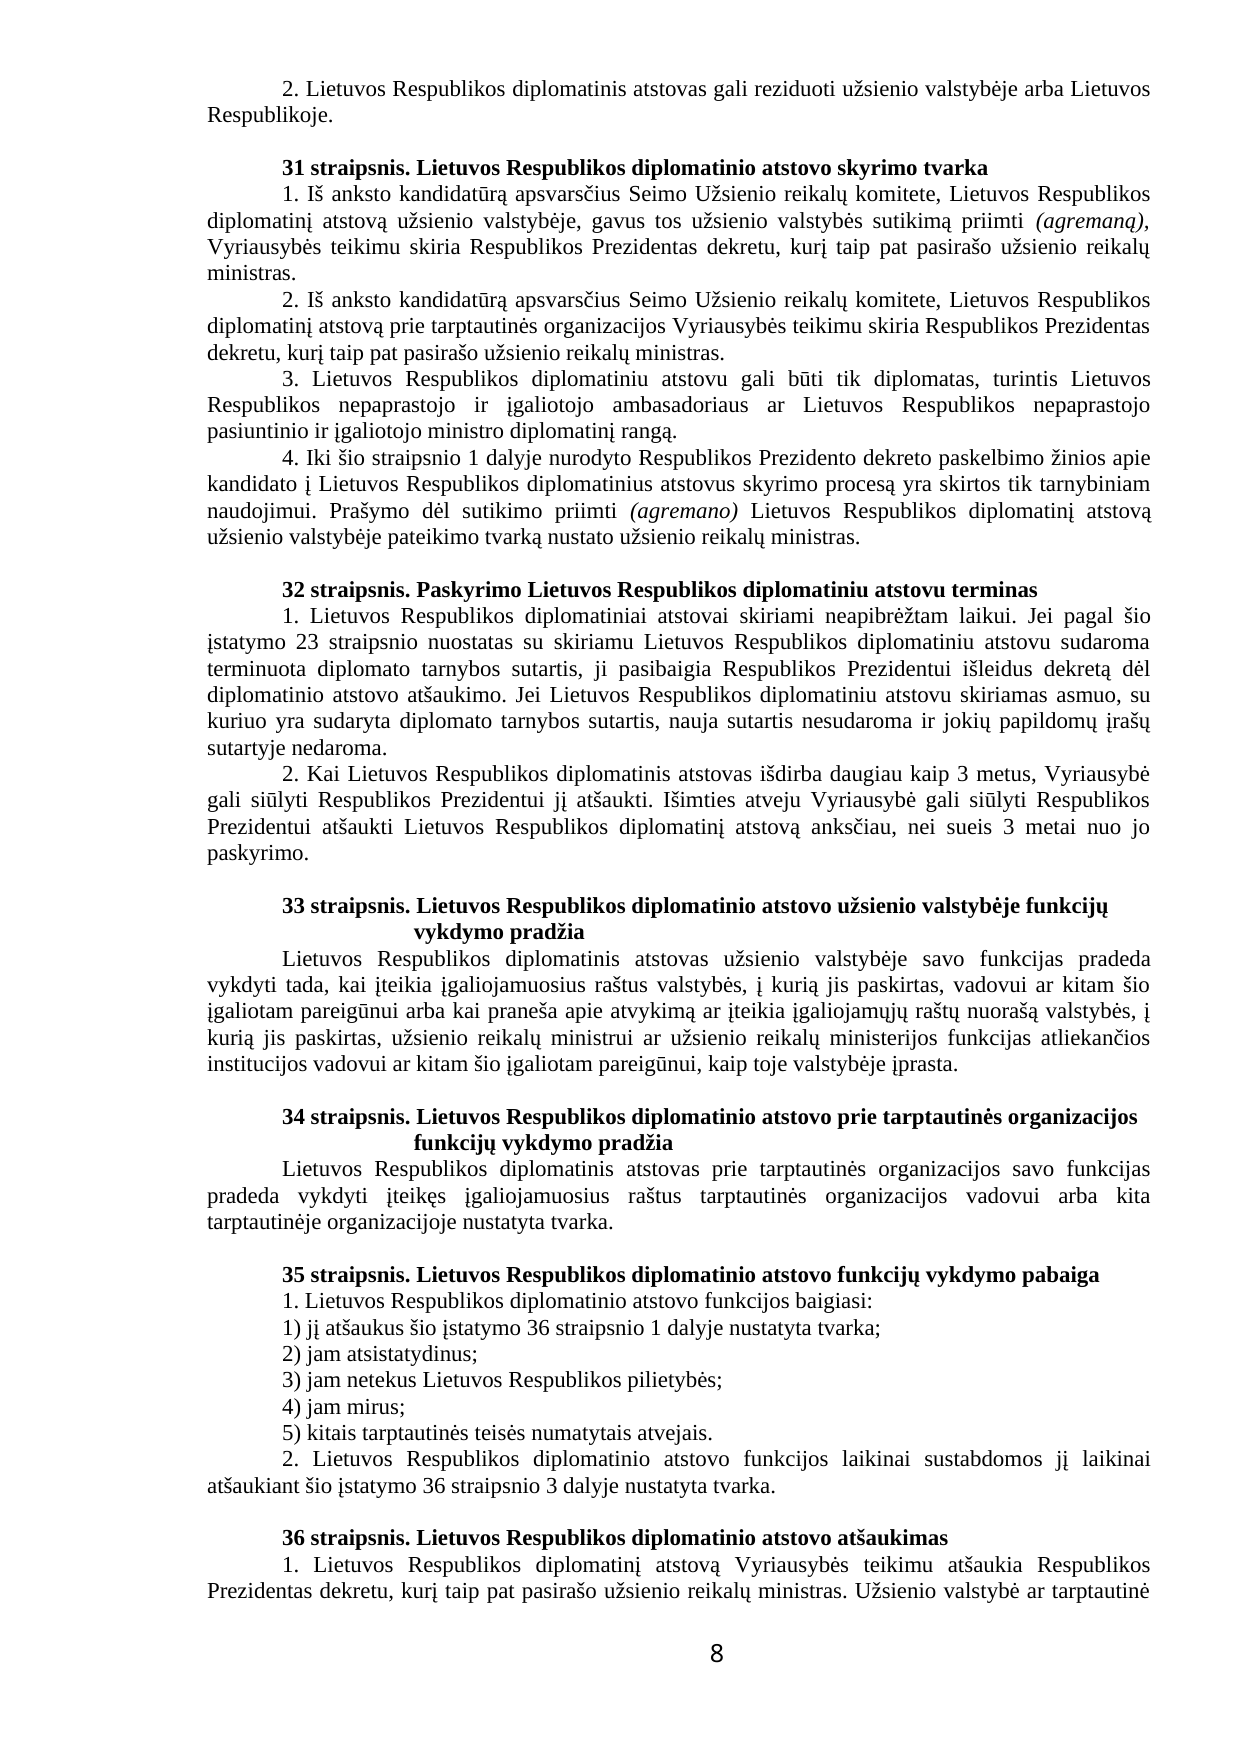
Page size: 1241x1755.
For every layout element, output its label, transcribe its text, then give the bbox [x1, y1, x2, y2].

text 1) jį atšaukus šio įstatymo 36 straipsnio 1 dalyje nustatyta tvarka; [207, 1314, 1152, 1340]
text Lietuvos Respublikos diplomatinis atstovas prie tarptautinės organizacijos savo funkcijas pradeda vykdyti įteikęs įgaliojamuosius raštus tarptautinės organizacijos vadovui arba kita tarptautinėje organizacijoje nustatyta tvarka. [207, 1156, 1152, 1234]
text 32 straipsnis. Paskyrimo Lietuvos Respublikos diplomatiniu atstovu terminas [207, 576, 1152, 602]
text 31 straipsnis. Lietuvos Respublikos diplomatinio atstovo skyrimo tvarka [207, 154, 1152, 180]
text 1. Lietuvos Respublikos diplomatinio atstovo funkcijos baigiasi: [207, 1287, 1152, 1314]
text 34 straipsnis. Lietuvos Respublikos diplomatinio atstovo prie tarptautinės organizacijos [282, 1103, 1152, 1129]
text 2. Lietuvos Respublikos diplomatinis atstovas gali reziduoti užsienio valstybėje arba Lietuvos Respublikoje. [207, 75, 1152, 128]
text 5) kitais tarptautinės teisės numatytais atvejais. [207, 1419, 1152, 1445]
text 1. Lietuvos Respublikos diplomatinį atstovą Vyriausybės teikimu atšaukia Respublikos Prezidentas dekretu, kurį taip pat pasirašo užsienio reikalų ministras. Užsienio valstybė ar tarptautinė [207, 1551, 1152, 1603]
text vykdymo pradžia [413, 918, 1152, 945]
text 35 straipsnis. Lietuvos Respublikos diplomatinio atstovo funkcijų vykdymo pabaiga [282, 1261, 1152, 1287]
text 3. Lietuvos Respublikos diplomatiniu atstovu gali būti tik diplomatas, turintis Lietuvos Respublikos nepaprastojo ir įgaliotojo ambasadoriaus ar Lietuvos Respublikos nepaprastojo pasiuntinio ir įgaliotojo ministro diplomatinį rangą. [207, 365, 1152, 444]
text 1. Iš anksto kandidatūrą apsvarsčius Seimo Užsienio reikalų komitete, Lietuvos Respublikos diplomatinį atstovą užsienio valstybėje, gavus tos užsienio valstybės sutikimą priimti (agremaną), Vyriausybės teikimu skiria Respublikos Prezidentas dekretu, kurį taip pat pasirašo užsienio reikalų ministras. [207, 180, 1152, 286]
text 2. Lietuvos Respublikos diplomatinio atstovo funkcijos laikinai sustabdomos jį laikinai atšaukiant šio įstatymo 36 straipsnio 3 dalyje nustatyta tvarka. [207, 1445, 1152, 1498]
text 1. Lietuvos Respublikos diplomatiniai atstovai skiriami neapibrėžtam laikui. Jei pagal šio įstatymo 23 straipsnio nuostatas su skiriamu Lietuvos Respublikos diplomatiniu atstovu sudaroma terminuota diplomato tarnybos sutartis, ji pasibaigia Respublikos Prezidentui išleidus dekretą dėl diplomatinio atstovo atšaukimo. Jei Lietuvos Respublikos diplomatiniu atstovu skiriamas asmuo, su kuriuo yra sudaryta diplomato tarnybos sutartis, nauja sutartis nesudaroma ir jokių papildomų įrašų sutartyje nedaroma. [207, 602, 1152, 760]
text 2. Iš anksto kandidatūrą apsvarsčius Seimo Užsienio reikalų komitete, Lietuvos Respublikos diplomatinį atstovą prie tarptautinės organizacijos Vyriausybės teikimu skiria Respublikos Prezidentas dekretu, kurį taip pat pasirašo užsienio reikalų ministras. [207, 286, 1152, 365]
text 2) jam atsistatydinus; [207, 1340, 1152, 1366]
text 4. Iki šio straipsnio 1 dalyje nurodyto Respublikos Prezidento dekreto paskelbimo žinios apie kandidato į Lietuvos Respublikos diplomatinius atstovus skyrimo procesą yra skirtos tik tarnybiniam naudojimui. Prašymo dėl sutikimo priimti (agremano) Lietuvos Respublikos diplomatinį atstovą užsienio valstybėje pateikimo tvarką nustato užsienio reikalų ministras. [207, 444, 1152, 549]
text 4) jam mirus; [207, 1393, 1152, 1419]
text 33 straipsnis. Lietuvos Respublikos diplomatinio atstovo užsienio valstybėje funkcijų [282, 892, 1152, 918]
text 36 straipsnis. Lietuvos Respublikos diplomatinio atstovo atšaukimas [207, 1524, 1152, 1551]
text 3) jam netekus Lietuvos Respublikos pilietybės; [207, 1366, 1152, 1393]
text Lietuvos Respublikos diplomatinis atstovas užsienio valstybėje savo funkcijas pradeda vykdyti tada, kai įteikia įgaliojamuosius raštus valstybės, į kurią jis paskirtas, vadovui ar kitam šio įgaliotam pareigūnui arba kai praneša apie atvykimą ar įteikia įgaliojamųjų raštų nuorašą valstybės, į kurią jis paskirtas, užsienio reikalų ministrui ar užsienio reikalų ministerijos funkcijas atliekančios institucijos vadovui ar kitam šio įgaliotam pareigūnui, kaip toje valstybėje įprasta. [207, 945, 1152, 1076]
text funkcijų vykdymo pradžia [413, 1129, 1152, 1156]
text 2. Kai Lietuvos Respublikos diplomatinis atstovas išdirba daugiau kaip 3 metus, Vyriausybė gali siūlyti Respublikos Prezidentui jį atšaukti. Išimties atveju Vyriausybė gali siūlyti Respublikos Prezidentui atšaukti Lietuvos Respublikos diplomatinį atstovą anksčiau, nei sueis 3 metai nuo jo paskyrimo. [207, 760, 1152, 866]
